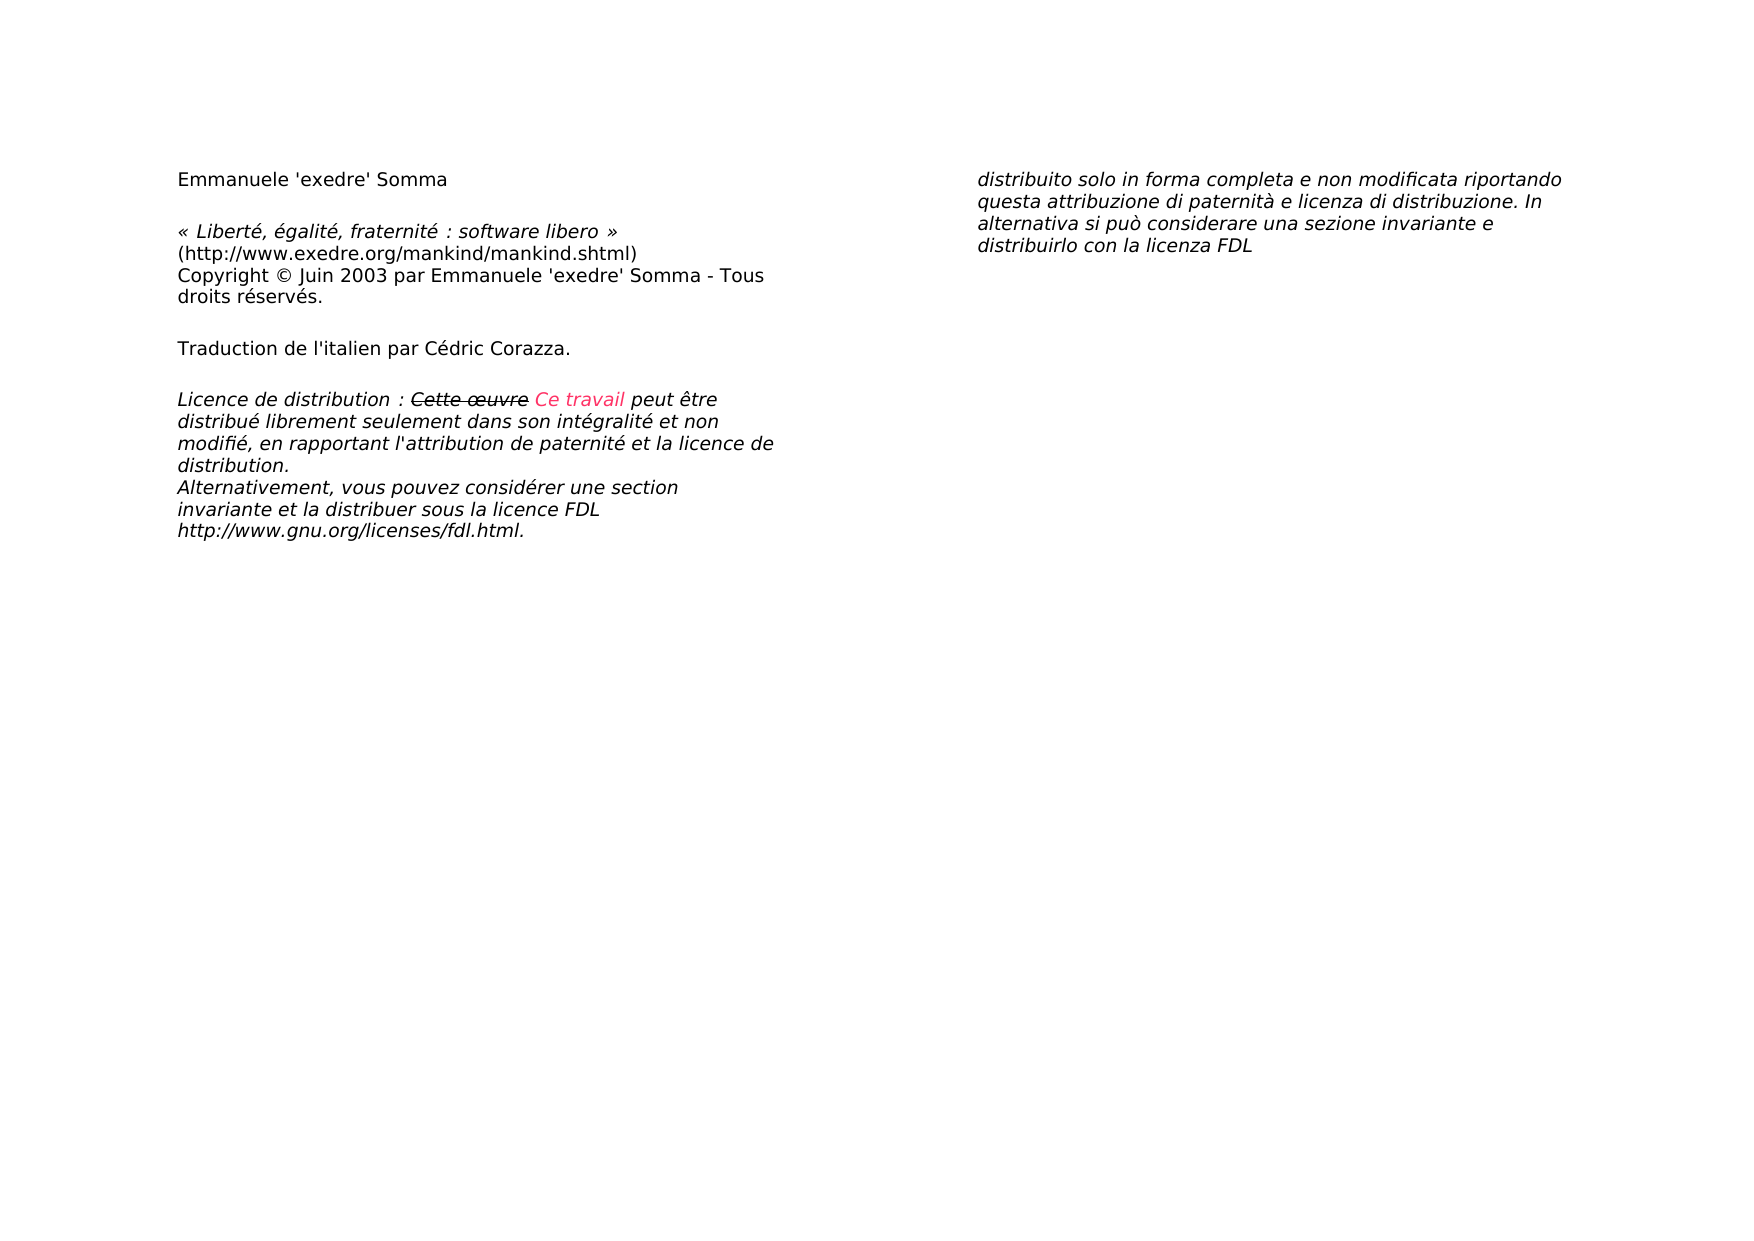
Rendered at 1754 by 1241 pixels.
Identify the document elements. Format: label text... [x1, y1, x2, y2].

text distribuito solo in forma completa e non modificata riportando questa attribuzione di paternità e licenza di distribuzione. In alternativa si può considerare una sezione invariante e distribuirlo con la licenza FDL [977, 169, 1577, 257]
text Emmanuele 'exedre' Somma [177, 169, 776, 191]
text « Liberté, égalité, fraternité : software libero » (http://www.exedre.org/mankind/mankind.shtml) Copyright © Juin 2003 par Emmanuele 'exedre' Somma - Tous droits réservés. [177, 221, 776, 308]
text Licence de distribution : Cette œuvre Ce travail peut être distribué librement seulement dans son intégralité et non modifié, en rapportant l'attribution de paternité et la licence de distribution. Alternativement, vous pouvez considérer une section invariante et la distribuer sous la licence FDL http://www.gnu.org/licenses/fdl.html. [177, 389, 776, 542]
text Traduction de l'italien par Cédric Corazza. [177, 338, 776, 360]
